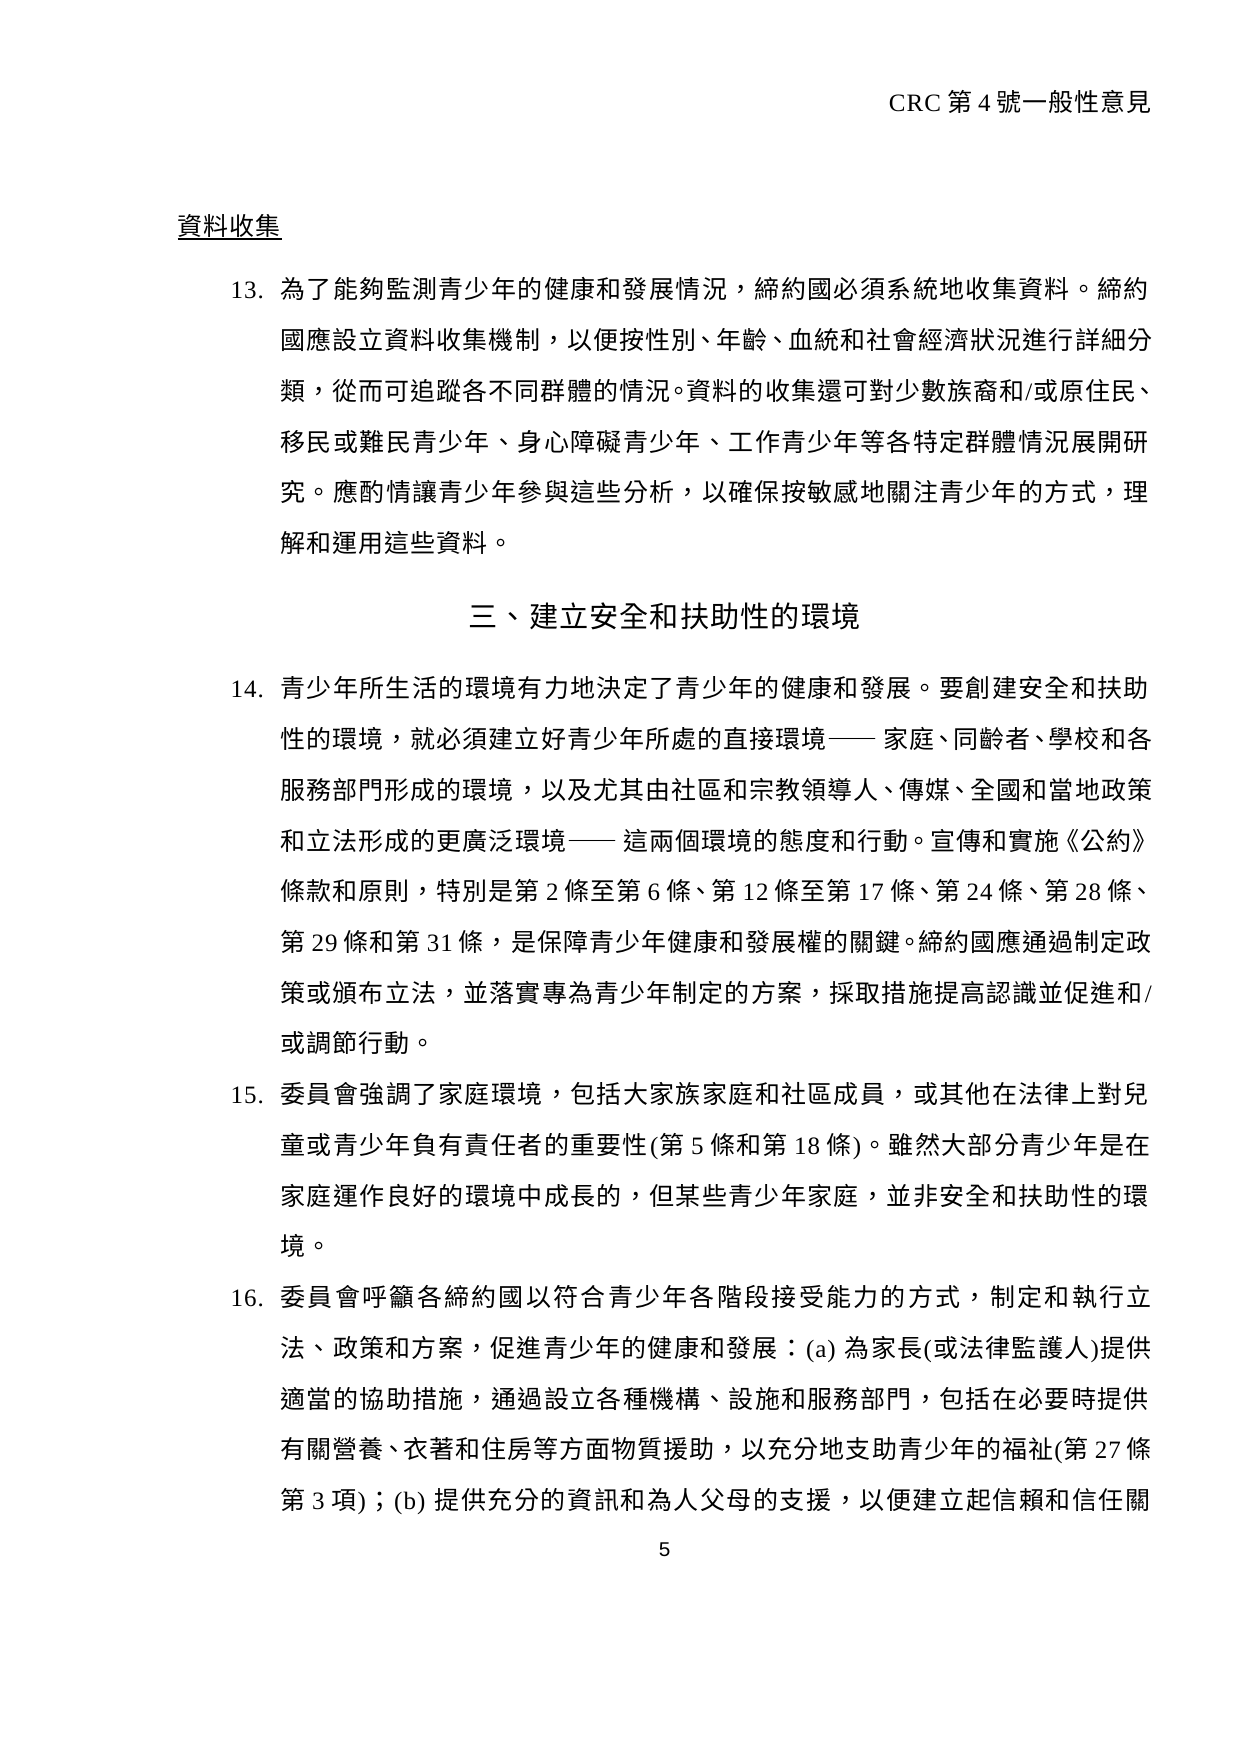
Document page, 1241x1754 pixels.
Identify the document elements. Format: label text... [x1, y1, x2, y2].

list 青少年所生活的環境有力地決定了青少年的健康和發展。要創建安全和扶助性的環境，就必須建立好青少年所處的直接環境―― 家庭、同齡者、學校和各服務部門形成的環境，以及尤其由社區和宗教領導人、傳媒、全國和當地政策和立法形成的更廣泛環境―― 這兩個環境的態度和行動。宣傳和實施《公約》條款和原則，特別是第2條至第6條、第12條至第17條、第24條、第28條、第29條和第31條，是保障青少年健康和發展權的關鍵。締約國應通過制定政策或頒布立法，並落實專為青少年制定的方案，採取措施提高認識並促進和/或調節行動。 [230, 669, 1152, 1060]
list 委員會呼籲各締約國以符合青少年各階段接受能力的方式，制定和執行立法、政策和方案，促進青少年的健康和發展：(a) 為家長(或法律監護人)提供適當的協助措施，通過設立各種機構、設施和服務部門，包括在必要時提供有關營養、衣著和住房等方面物質援助，以充分地支助青少年的福祉(第27條第3項)；(b) 提供充分的資訊和為人父母的支援，以便建立起信賴和信任關 [230, 1278, 1152, 1517]
list 委員會強調了家庭環境，包括大家族家庭和社區成員，或其他在法律上對兒童或青少年負有責任者的重要性(第5條和第18條)。雖然大部分青少年是在家庭運作良好的環境中成長的，但某些青少年家庭，並非安全和扶助性的環境。 [230, 1075, 1152, 1263]
list 為了能夠監測青少年的健康和發展情況，締約國必須系統地收集資料。締約國應設立資料收集機制，以便按性別、年齡、血統和社會經濟狀況進行詳細分類，從而可追蹤各不同群體的情況。資料的收集還可對少數族裔和/或原住民、移民或難民青少年、身心障礙青少年、工作青少年等各特定群體情況展開研究。應酌情讓青少年參與這些分析，以確保按敏感地關注青少年的方式，理解和運用這些資料。 [230, 270, 1152, 560]
subtitle 三、建立安全和扶助性的環境 [177, 593, 1152, 635]
subtitle 資料收集 [177, 207, 1152, 243]
